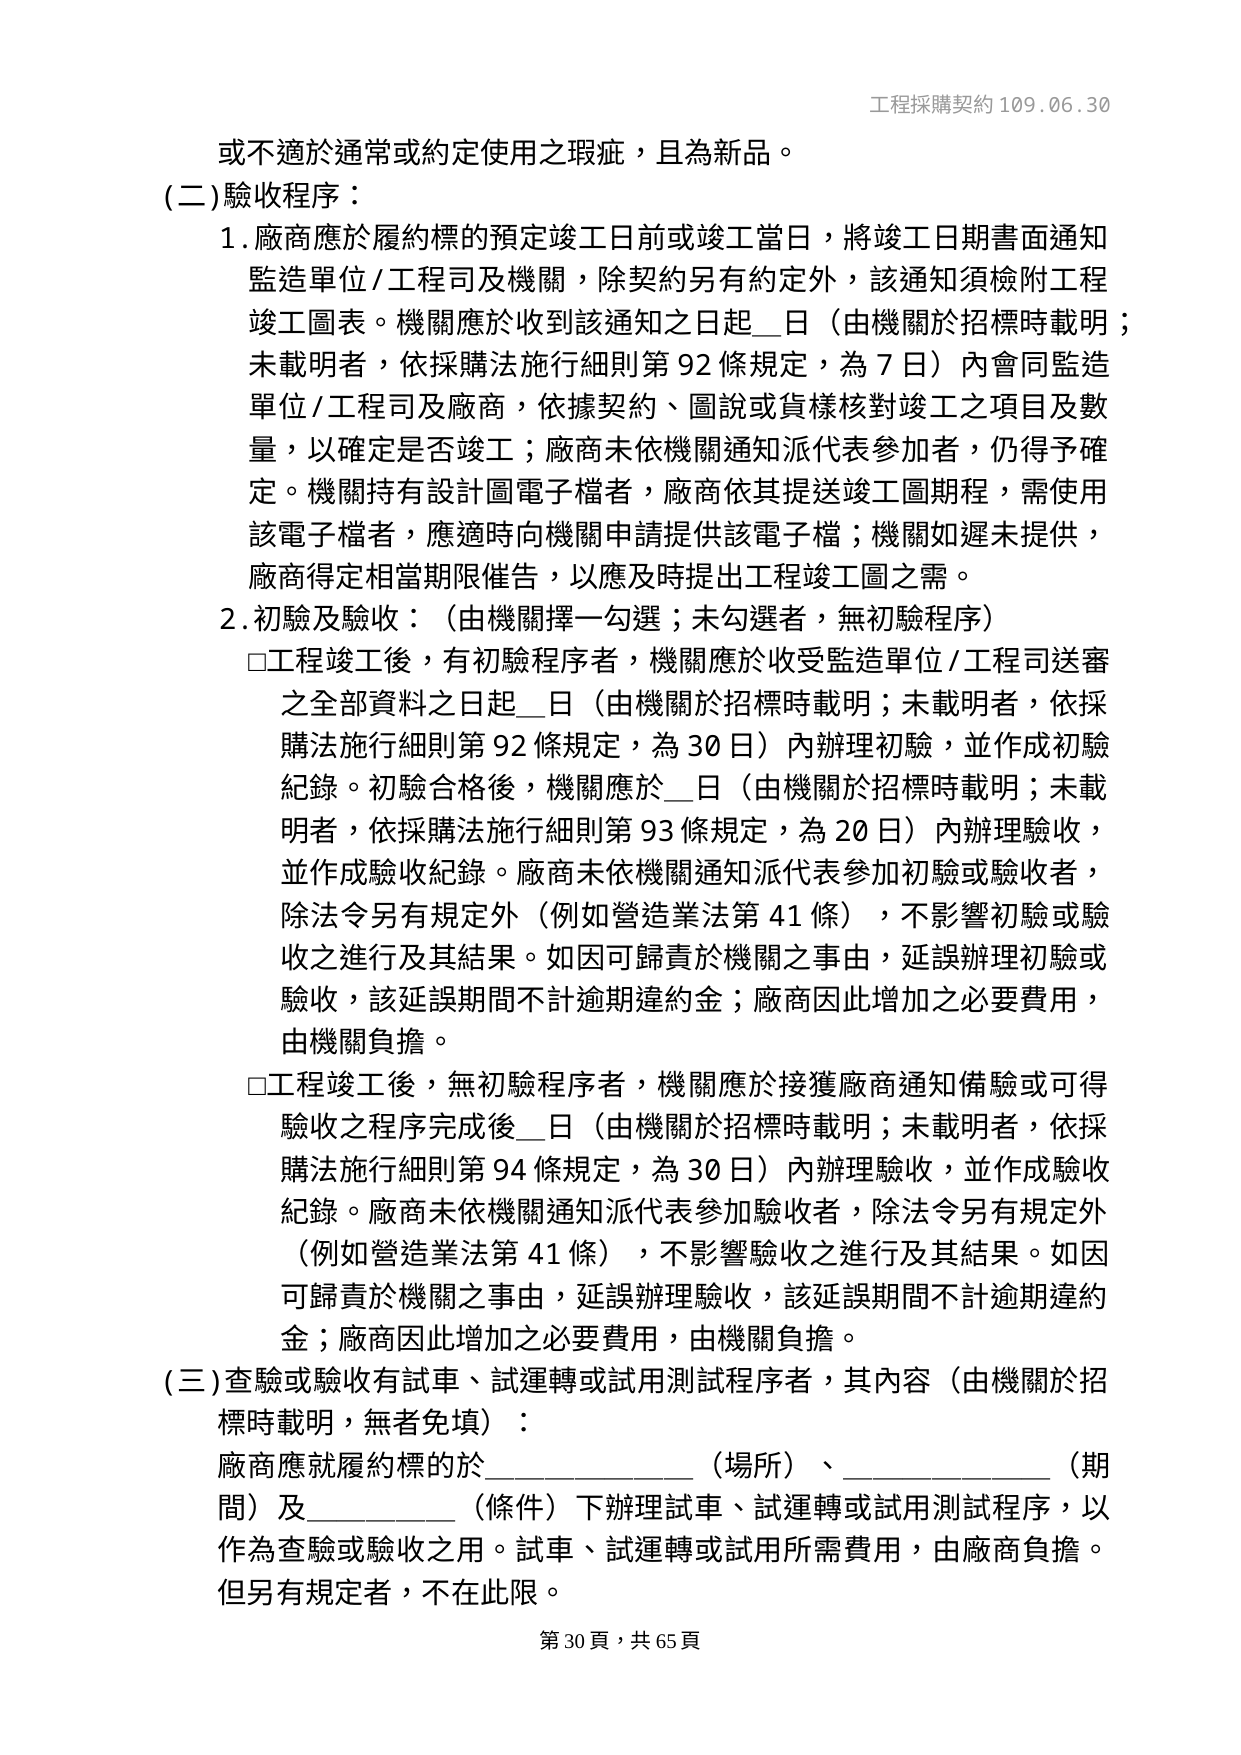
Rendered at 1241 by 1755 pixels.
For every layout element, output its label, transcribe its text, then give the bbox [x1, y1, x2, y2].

text 廠商應就履約標的於＿＿＿＿＿＿＿（場所）、＿＿＿＿＿＿＿（期間）及＿＿＿＿＿（條件）下辦理試車、試運轉或試用測試程序，以作為查驗或驗收之用。試車、試運轉或試用所需費用，由廠商負擔。但另有規定者，不在此限。 [217, 1442, 1110, 1612]
text □工程竣工後，無初驗程序者，機關應於接獲廠商通知備驗或可得驗收之程序完成後＿日（由機關於招標時載明；未載明者，依採購法施行細則第94條規定，為30日）內辦理驗收，並作成驗收紀錄。廠商未依機關通知派代表參加驗收者，除法令另有規定外（例如營造業法第41條），不影響驗收之進行及其結果。如因可歸責於機關之事由，延誤辦理驗收，該延誤期間不計逾期違約金；廠商因此增加之必要費用，由機關負擔。 [248, 1061, 1110, 1358]
text (三)查驗或驗收有試車、試運轉或試用測試程序者，其內容（由機關於招標時載明，無者免填）： [159, 1358, 1110, 1442]
text 2.初驗及驗收：（由機關擇一勾選；未勾選者，無初驗程序） [218, 596, 1110, 638]
text □工程竣工後，有初驗程序者，機關應於收受監造單位/工程司送審之全部資料之日起＿日（由機關於招標時載明；未載明者，依採購法施行細則第92條規定，為30日）內辦理初驗，並作成初驗紀錄。初驗合格後，機關應於＿日（由機關於招標時載明；未載明者，依採購法施行細則第93條規定，為20日）內辦理驗收，並作成驗收紀錄。廠商未依機關通知派代表參加初驗或驗收者，除法令另有規定外（例如營造業法第41條），不影響初驗或驗收之進行及其結果。如因可歸責於機關之事由，延誤辦理初驗或驗收，該延誤期間不計逾期違約金；廠商因此增加之必要費用，由機關負擔。 [248, 638, 1110, 1061]
text 1.廠商應於履約標的預定竣工日前或竣工當日，將竣工日期書面通知監造單位/工程司及機關，除契約另有約定外，該通知須檢附工程竣工圖表。機關應於收到該通知之日起＿日（由機關於招標時載明；未載明者，依採購法施行細則第92條規定，為7日）內會同監造單位/工程司及廠商，依據契約、圖說或貨樣核對竣工之項目及數量，以確定是否竣工；廠商未依機關通知派代表參加者，仍得予確定。機關持有設計圖電子檔者，廠商依其提送竣工圖期程，需使用該電子檔者，應適時向機關申請提供該電子檔；機關如遲未提供，廠商得定相當期限催告，以應及時提出工程竣工圖之需。 [218, 214, 1110, 596]
text 或不適於通常或約定使用之瑕疵，且為新品。 [159, 130, 1110, 172]
text (二)驗收程序： [159, 172, 1110, 214]
